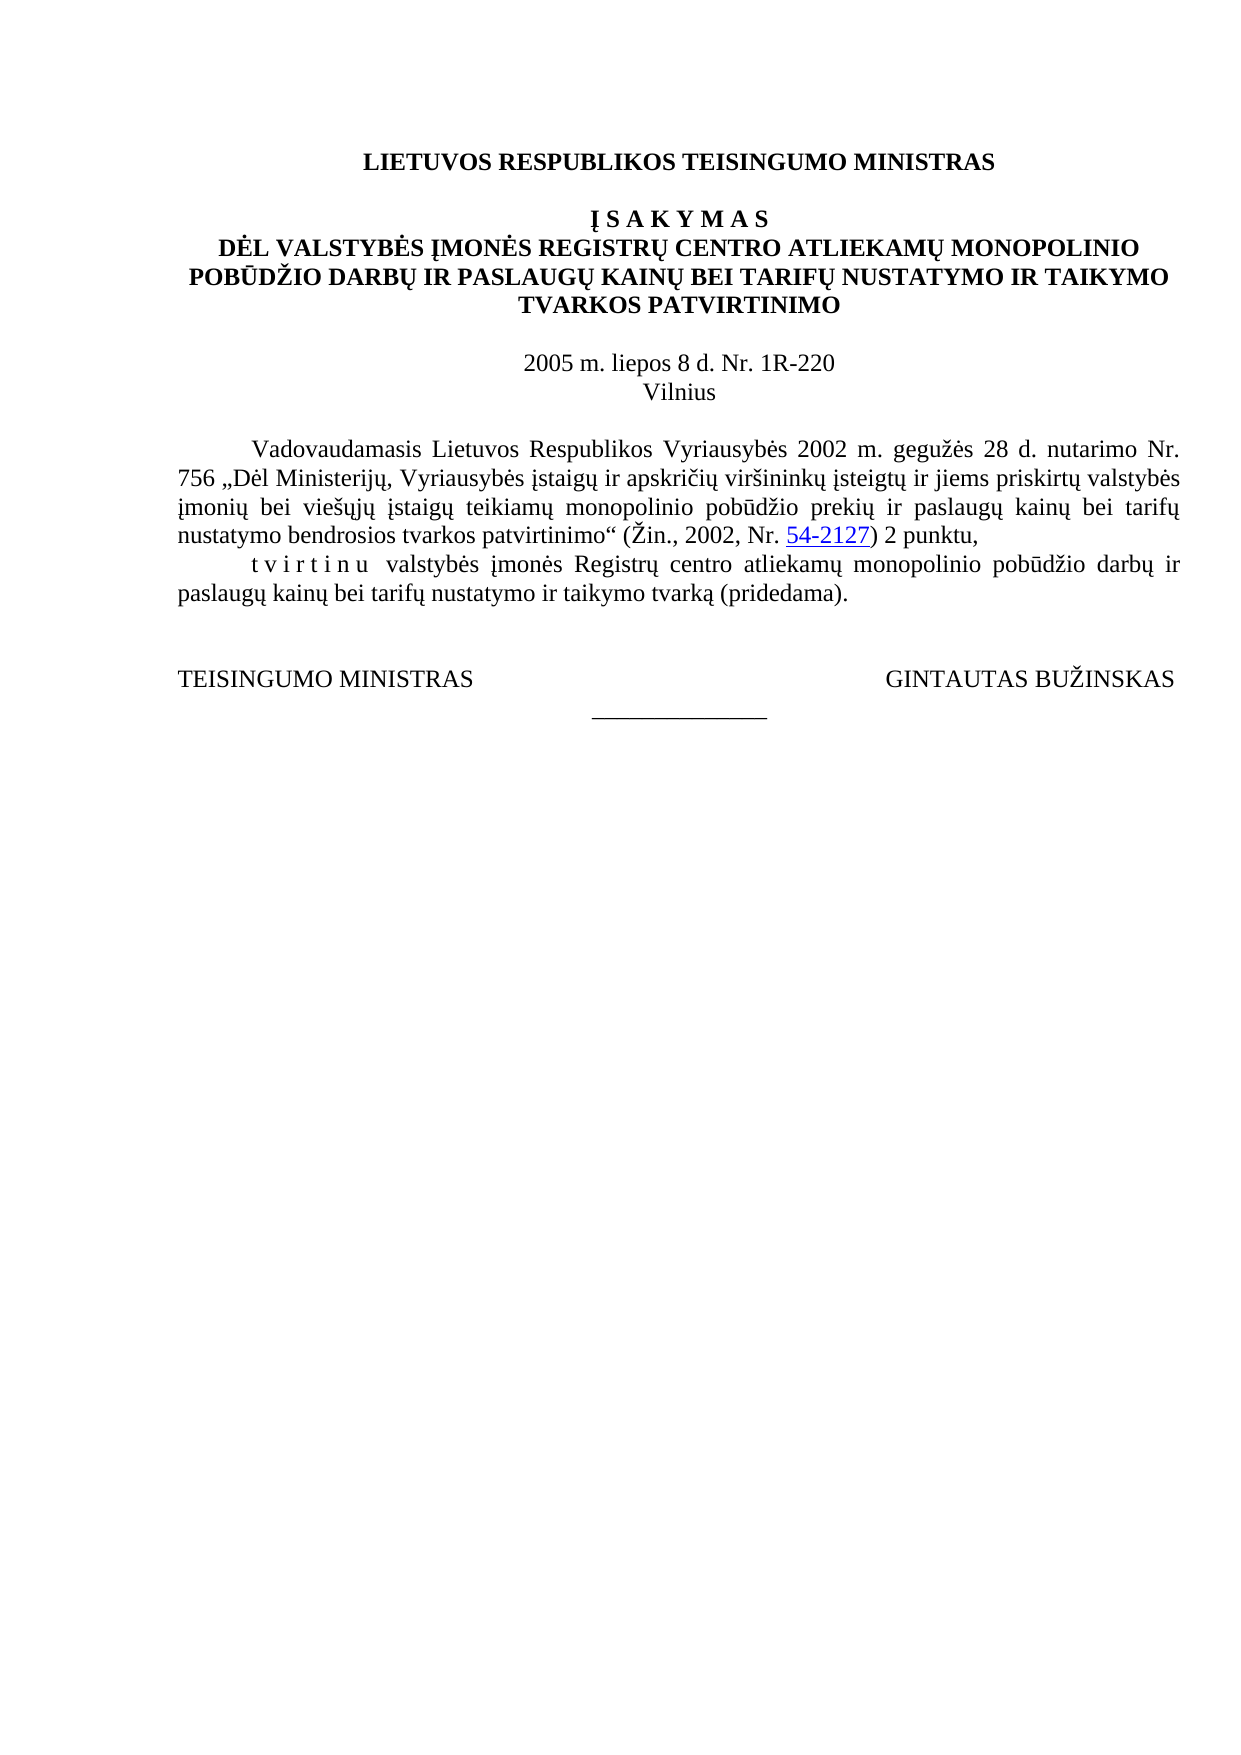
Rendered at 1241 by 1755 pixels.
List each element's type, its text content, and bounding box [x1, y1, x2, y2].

text tvirtinu valstybės įmonės Registrų centro atliekamų monopolinio pobūdžio darbų ir paslaugų kainų bei tarifų nustatymo ir taikymo tvarką (pridedama). [177, 549, 1181, 607]
text Vilnius [177, 377, 1181, 406]
text Į S A K Y M A S [177, 204, 1181, 233]
text ______________ [177, 693, 1181, 722]
text Vadovaudamasis Lietuvos Respublikos Vyriausybės 2002 m. gegužės 28 d. nutarimo Nr. 756 „Dėl ministerijų, Vyriausybės įstaigų ir apskričių viršininkų įsteigtų ir jiems priskirtų valstybės įmonių bei viešųjų įstaigų teikiamų monopolinio pobūdžio prekių ir paslaugų kainų bei tarifų nustatymo bendrosios tvarkos patvirtinimo“ (Žin., 2002, Nr. 54-2127) 2 punktu, [177, 434, 1181, 549]
text LIETUVOS RESPUBLIKOS TEISINGUMO MINISTRAS [177, 147, 1181, 176]
text TEISINGUMO MINISTRAS GINTAUTAS BUŽINSKAS [177, 664, 1181, 693]
text 2005 m. liepos 8 d. Nr. 1R-220 [177, 348, 1181, 377]
text DĖL VALSTYBĖS ĮMONĖS REGISTRŲ CENTRO ATLIEKAMŲ MONOPOLINIO POBŪDŽIO DARBŲ IR PASLAUGŲ KAINŲ BEI TARIFŲ NUSTATYMO IR TAIKYMO TVARKOS PATVIRTINIMO [177, 233, 1181, 319]
